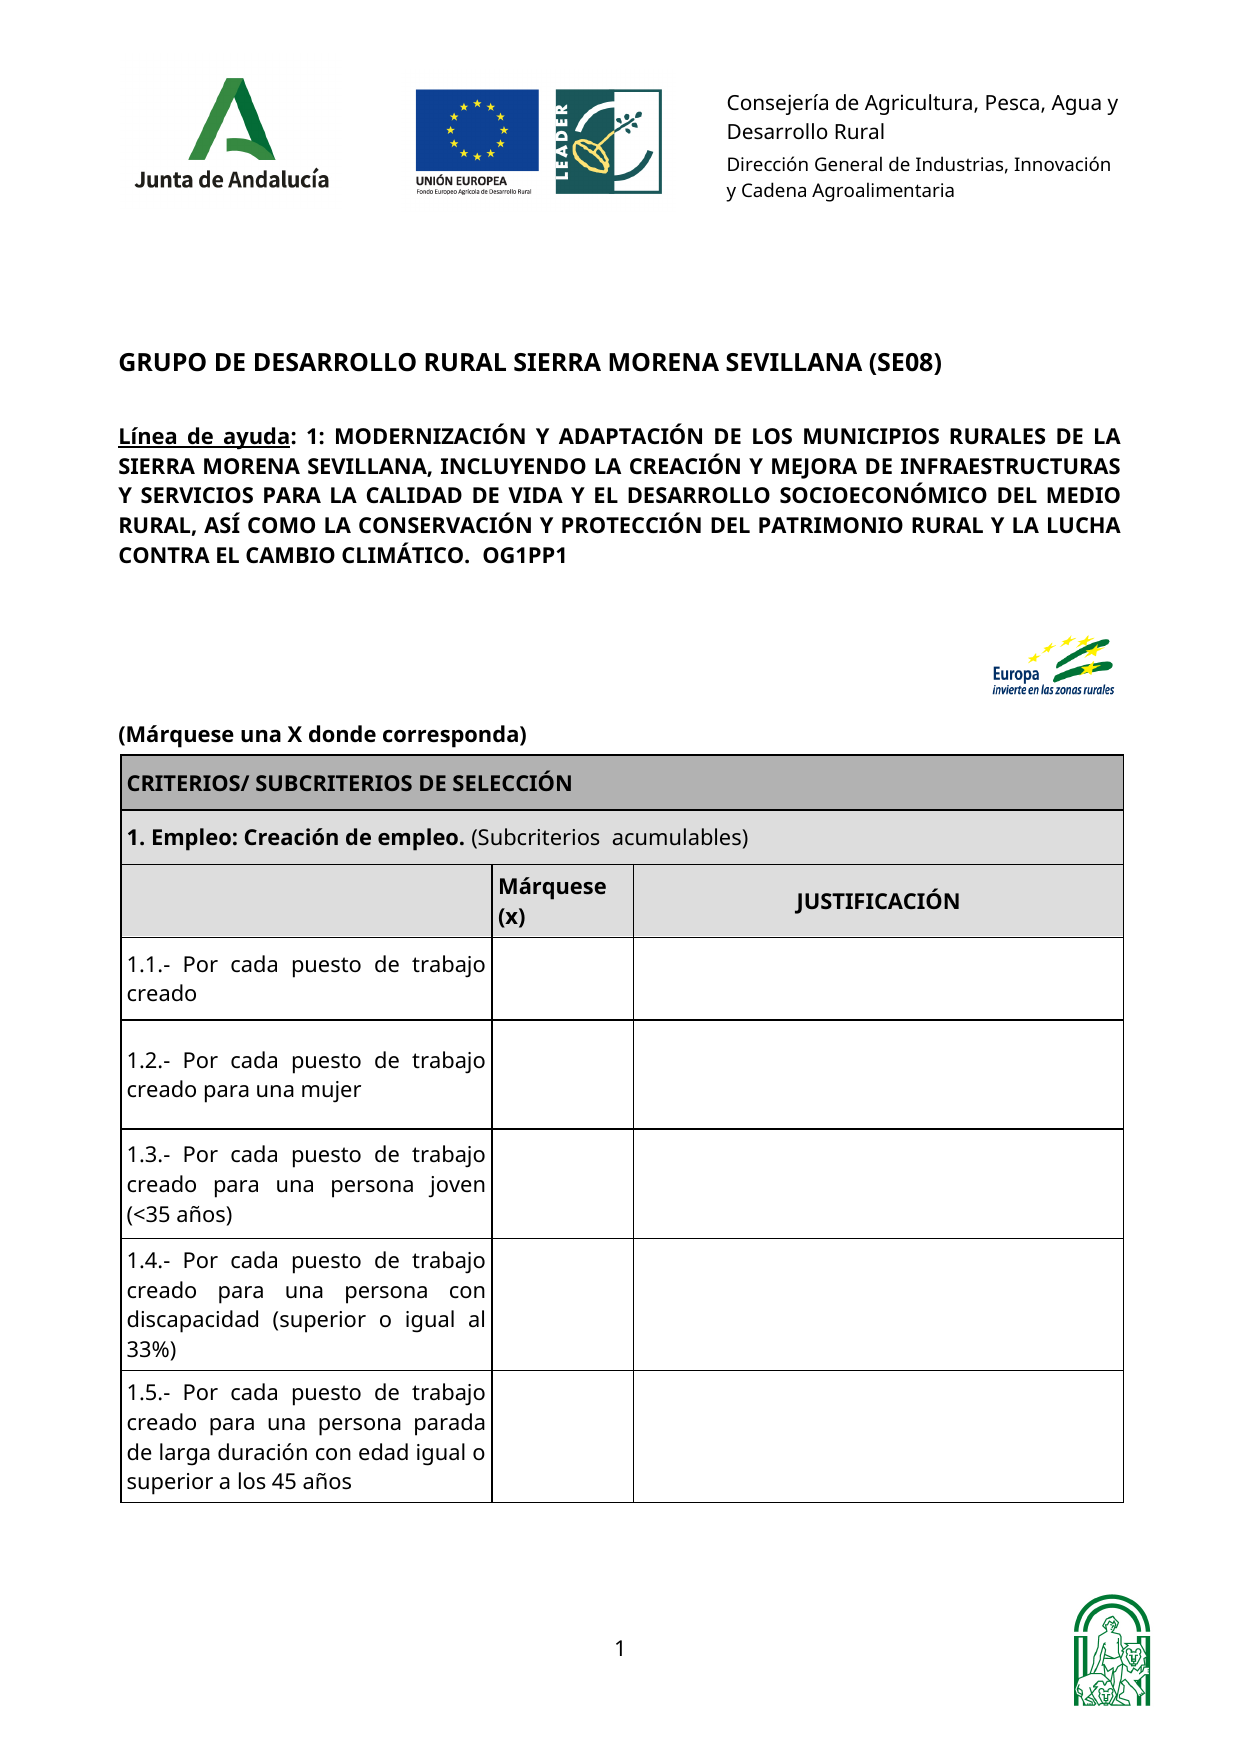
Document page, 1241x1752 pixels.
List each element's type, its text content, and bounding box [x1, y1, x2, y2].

table_cell [493, 1021, 633, 1128]
text (Márquese una X donde corresponda) [118, 719, 1122, 748]
picture [1060, 1586, 1167, 1716]
table_cell [634, 1130, 1123, 1237]
table_header CRITERIOS/ SUBCRITERIOS DE SELECCIÓN [122, 756, 1123, 809]
table_cell [634, 1239, 1123, 1370]
table_cell [634, 938, 1123, 1019]
picture [401, 69, 677, 212]
table_cell 1.5.- Por cada puesto de trabajo creado para una persona parada de larga duración con edad igual o superior a los 45 años [122, 1371, 491, 1502]
table_cell [122, 865, 491, 936]
text Línea de ayuda: 1: MODERNIZACIÓN Y ADAPTACIÓN DE LOS MUNICIPIOS RURALES DE LA SIERRA MORENA SEVILLANA, INCLUYENDO LA CREACIÓN Y MEJORA DE INFRAESTRUCTURAS Y SERVICIOS PARA LA CALIDAD DE VIDA Y EL DESARROLLO SOCIOECONÓMICO DEL MEDIO RURAL, ASÍ COMO LA CONSERVACIÓN Y PROTECCIÓN DEL PATRIMONIO RURAL Y LA LUCHA CONTRA EL CAMBIO CLIMÁTICO. OG1PP1 [118, 421, 1122, 570]
table_cell 1. Empleo: Creación de empleo. (Subcriterios acumulables) [122, 811, 1123, 864]
table_cell 1.1.- Por cada puesto de trabajo creado [122, 938, 491, 1019]
table_cell JUSTIFICACIÓN [634, 865, 1123, 936]
table_cell [634, 1371, 1123, 1502]
picture [120, 53, 343, 209]
table_cell Márquese (x) [493, 865, 633, 936]
table_cell [493, 1239, 633, 1370]
table_cell [634, 1021, 1123, 1128]
table_cell 1.3.- Por cada puesto de trabajo creado para una persona joven (<35 años) [122, 1130, 491, 1237]
table_cell [493, 938, 633, 1019]
table_cell 1.2.- Por cada puesto de trabajo creado para una mujer [122, 1021, 491, 1128]
table_cell [493, 1130, 633, 1237]
table_cell [493, 1371, 633, 1502]
table_cell 1.4.- Por cada puesto de trabajo creado para una persona con discapacidad (superior o igual al 33%) [122, 1239, 491, 1370]
text GRUPO DE DESARROLLO RURAL Sierra Morena Sevillana (SE08) [118, 345, 1122, 379]
